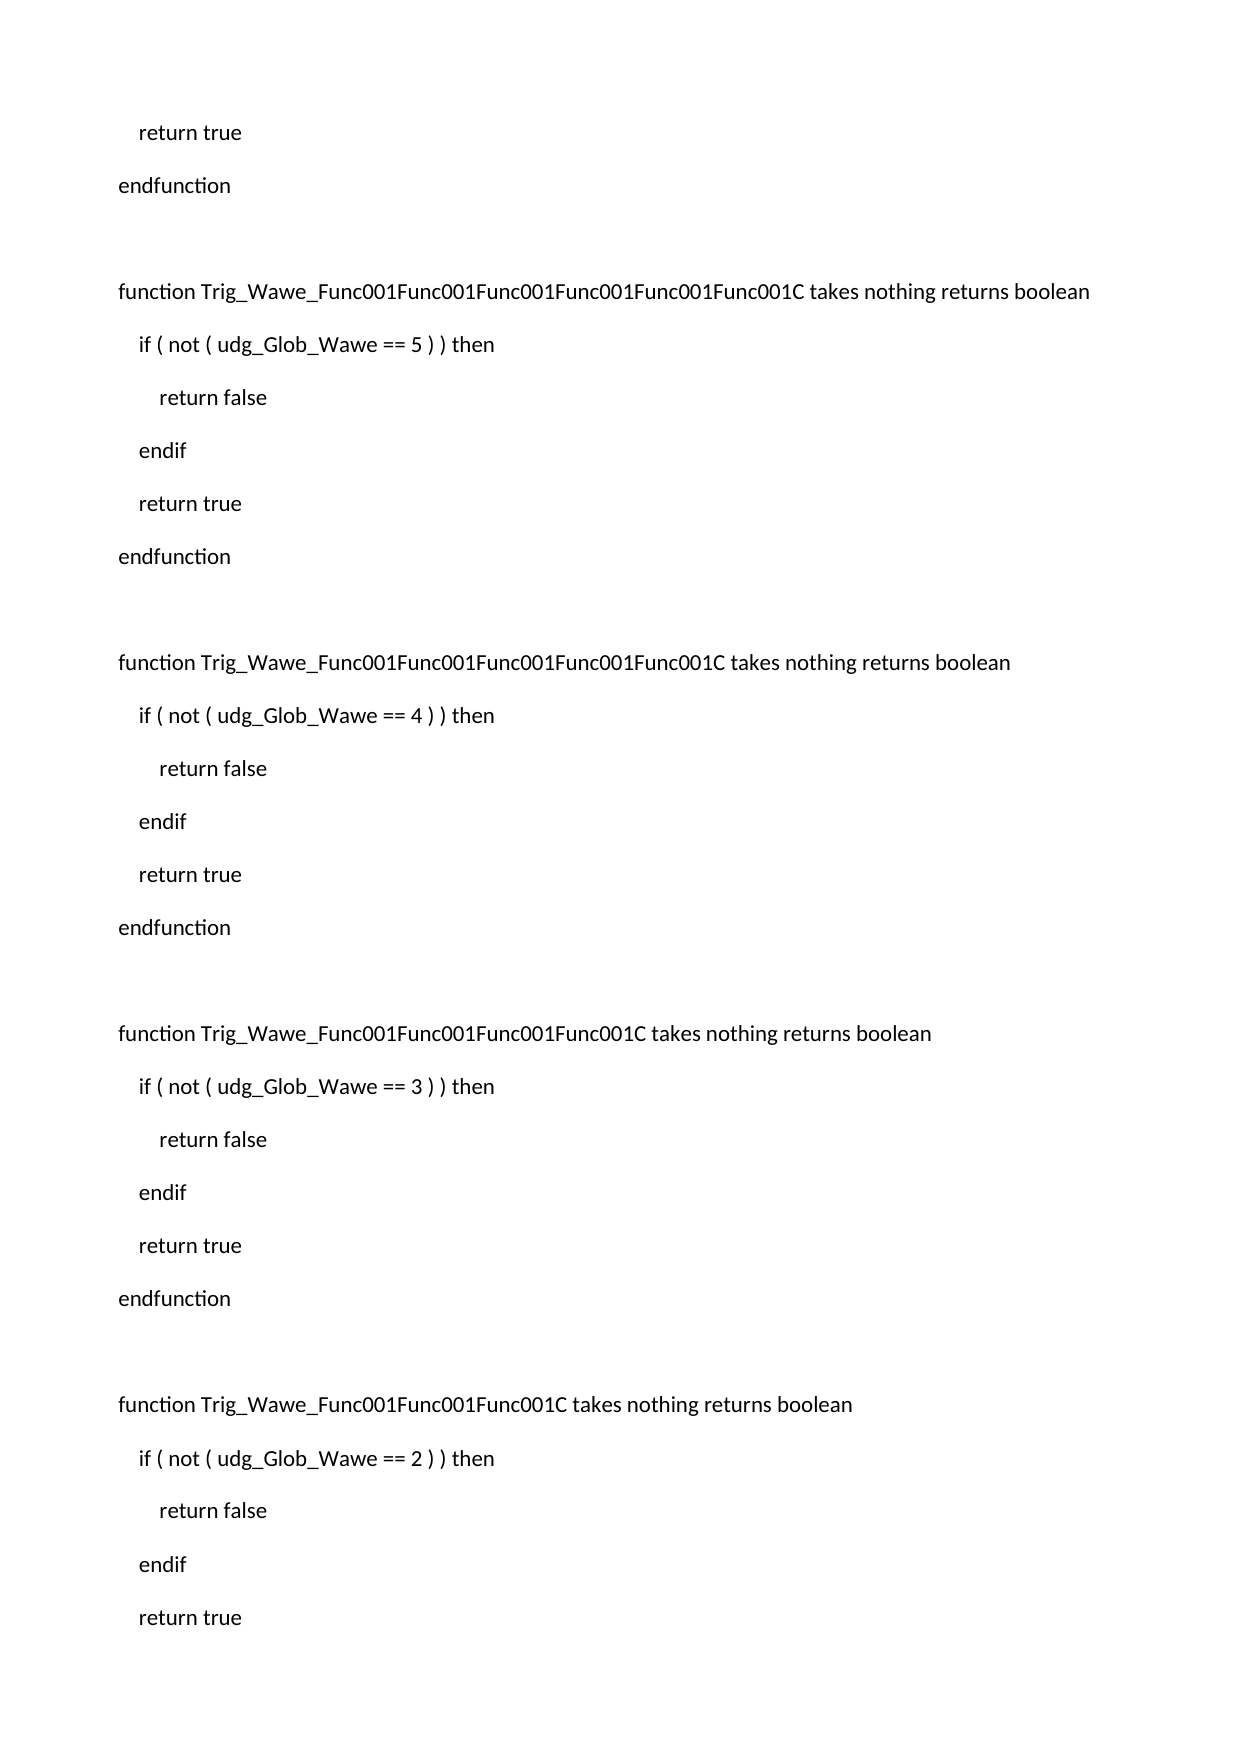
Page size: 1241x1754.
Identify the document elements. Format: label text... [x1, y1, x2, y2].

text return false [118, 383, 1122, 411]
text return true [118, 118, 1122, 146]
text function Trig_Wawe_Func001Func001Func001Func001Func001Func001C takes nothing returns boolean [118, 277, 1122, 305]
text return true [118, 860, 1122, 888]
text if ( not ( udg_Glob_Wawe == 2 ) ) then [118, 1444, 1122, 1472]
text if ( not ( udg_Glob_Wawe == 5 ) ) then [118, 330, 1122, 358]
text if ( not ( udg_Glob_Wawe == 4 ) ) then [118, 701, 1122, 729]
text endif [118, 807, 1122, 835]
text endif [118, 1178, 1122, 1207]
text return true [118, 1603, 1122, 1631]
text return true [118, 489, 1122, 517]
text if ( not ( udg_Glob_Wawe == 3 ) ) then [118, 1072, 1122, 1101]
text endfunction [118, 171, 1122, 199]
text return false [118, 1126, 1122, 1153]
text endfunction [118, 542, 1122, 570]
text endfunction [118, 913, 1122, 941]
text endif [118, 436, 1122, 464]
text endif [118, 1550, 1122, 1578]
text function Trig_Wawe_Func001Func001Func001Func001Func001C takes nothing returns boolean [118, 648, 1122, 676]
text return false [118, 1497, 1122, 1525]
text endfunction [118, 1284, 1122, 1313]
text return false [118, 754, 1122, 782]
text return true [118, 1232, 1122, 1259]
text function Trig_Wawe_Func001Func001Func001Func001C takes nothing returns boolean [118, 1019, 1122, 1047]
text function Trig_Wawe_Func001Func001Func001C takes nothing returns boolean [118, 1391, 1122, 1419]
